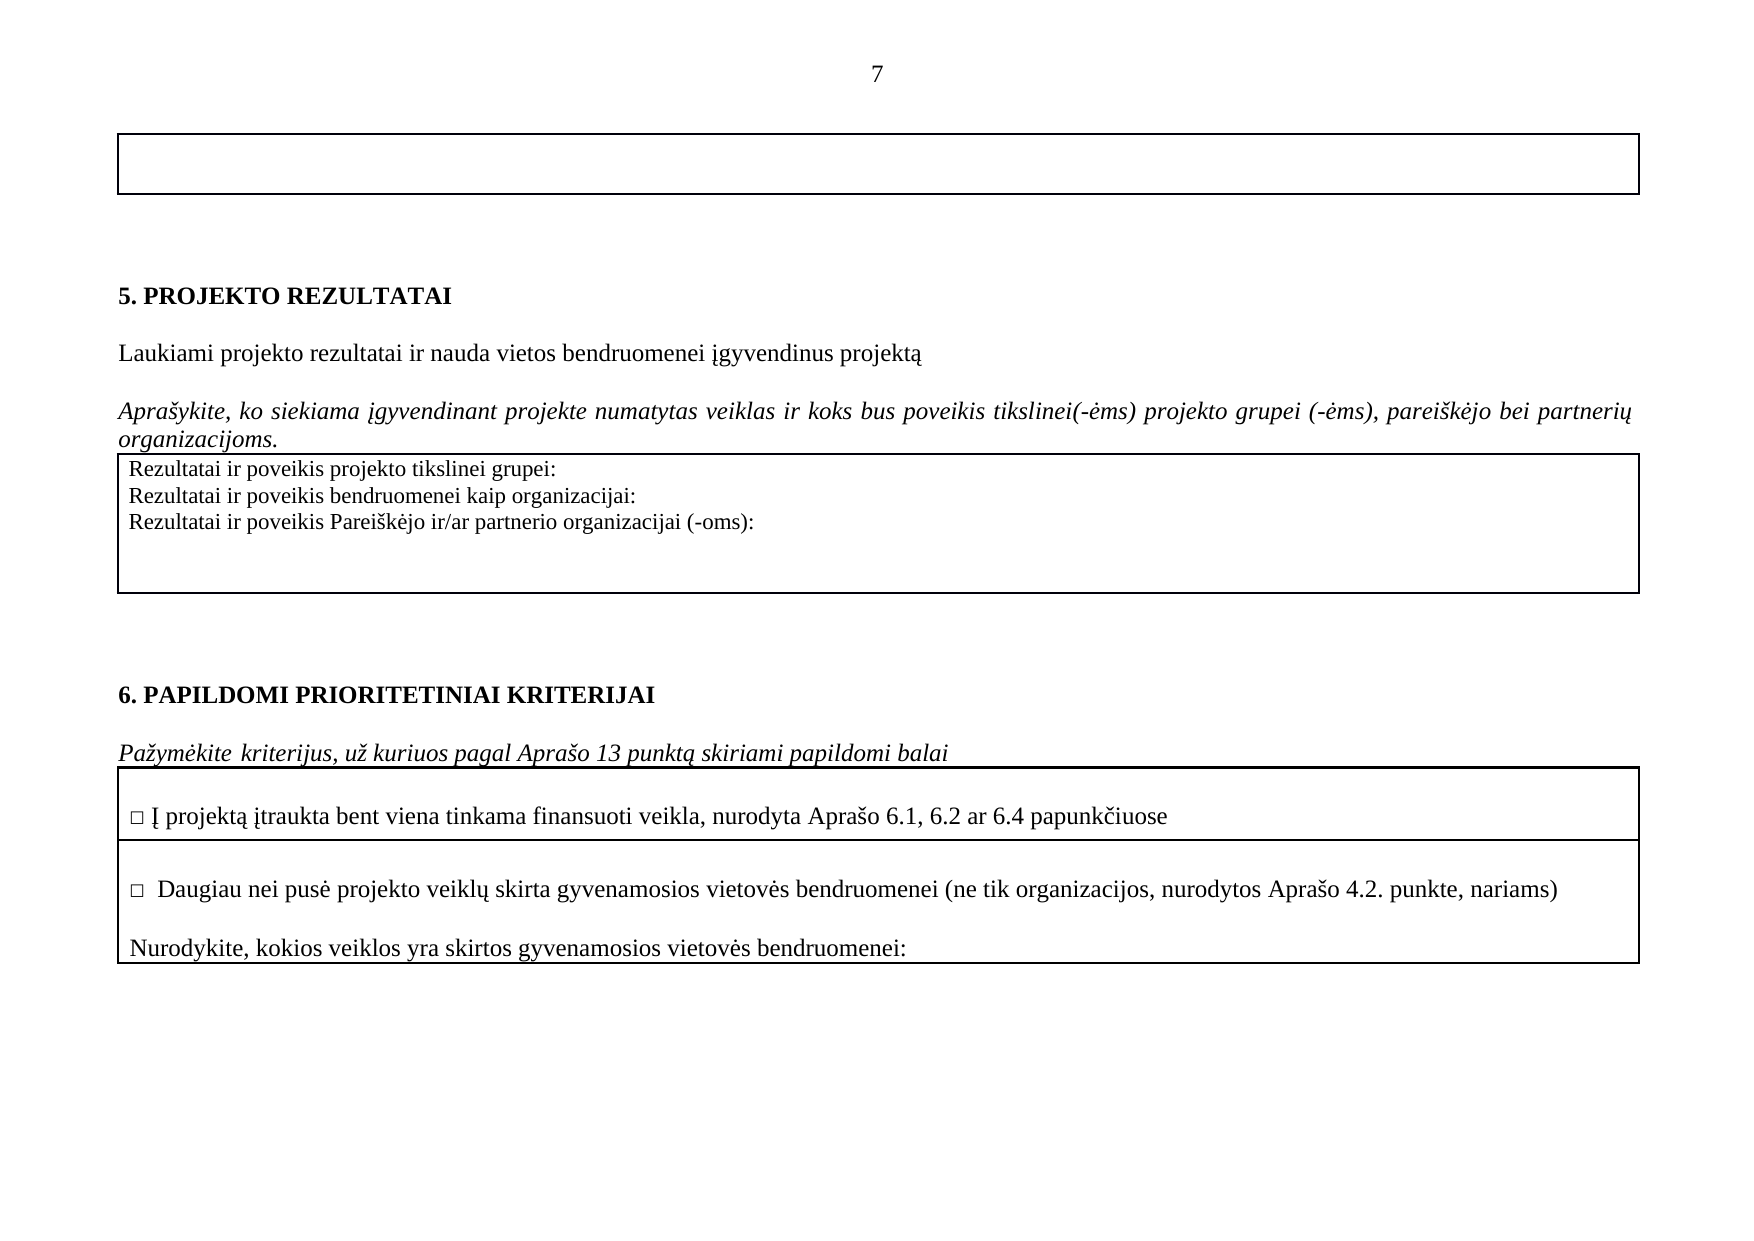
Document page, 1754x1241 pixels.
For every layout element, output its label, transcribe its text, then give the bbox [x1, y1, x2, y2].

table_header Rezultatai ir poveikis projekto tikslinei grupei: Rezultatai ir poveikis bendruomenei kaip organizacijai: Rezultatai ir poveikis Pareiškėjo ir/ar partnerio organizacijai (-oms): [119, 455, 1638, 592]
text 5. PROJEKTO REZULTATAI [118, 281, 1636, 309]
text Pažymėkite kriterijus, už kuriuos pagal Aprašo 13 punktą skiriami papildomi balai [118, 738, 1636, 766]
table_cell ☐ Daugiau nei pusė projekto veiklų skirta gyvenamosios vietovės bendruomenei (ne tik organizacijos, nurodytos Aprašo 4.2. punkte, nariams) Nurodykite, kokios veiklos yra skirtos gyvenamosios vietovės bendruomenei: [119, 841, 1638, 962]
table_header ☐ Į projektą įtraukta bent viena tinkama finansuoti veikla, nurodyta Aprašo 6.1, 6.2 ar 6.4 papunkčiuose [119, 769, 1638, 839]
text 6. PAPILDOMI PRIORITETINIAI KRITERIJAI [118, 680, 1636, 709]
text Laukiami projekto rezultatai ir nauda vietos bendruomenei įgyvendinus projektą [118, 338, 1636, 367]
table_header [119, 135, 1638, 192]
text Aprašykite, ko siekiama įgyvendinant projekte numatytas veiklas ir koks bus poveikis tikslinei(-ėms) projekto grupei (-ėms), pareiškėjo bei partnerių organizacijoms. [118, 396, 1636, 453]
